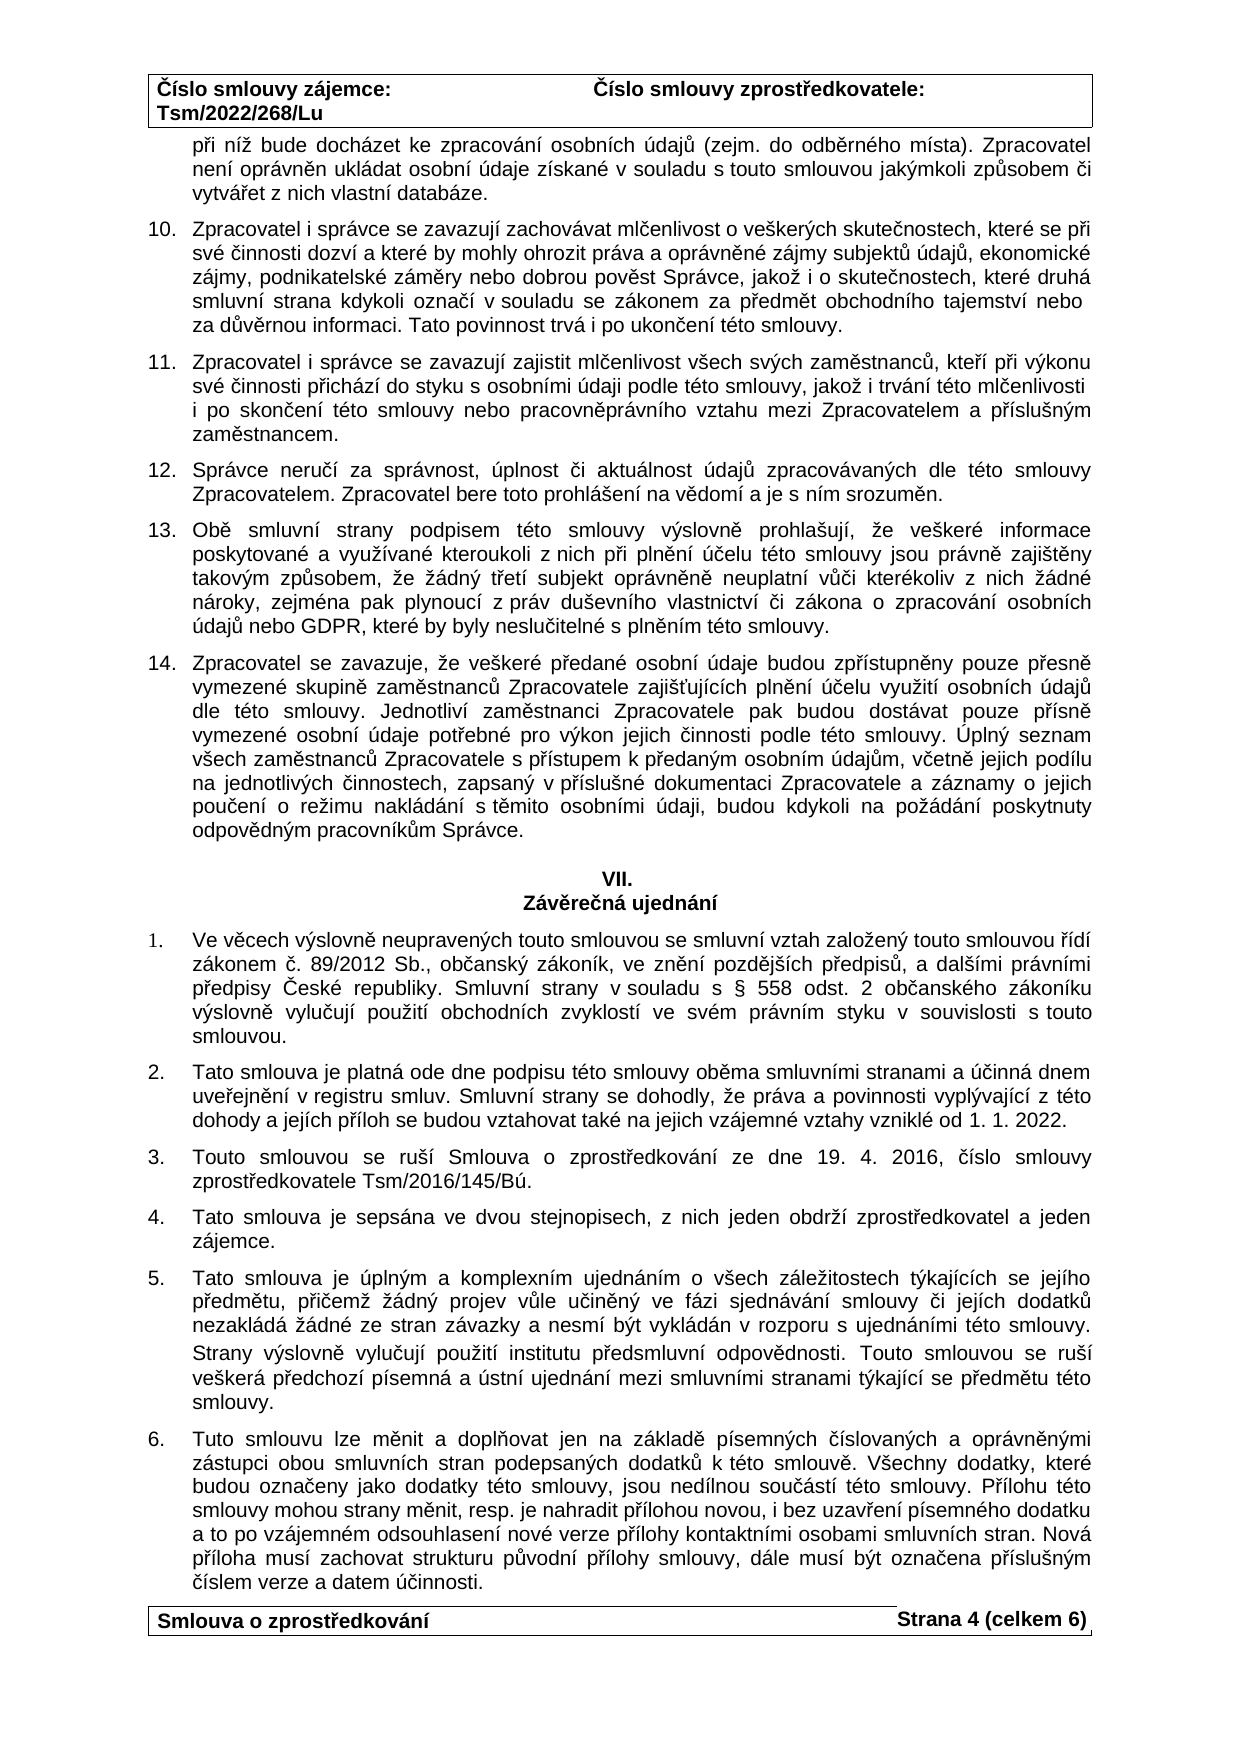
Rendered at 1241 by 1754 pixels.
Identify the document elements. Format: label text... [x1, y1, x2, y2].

list Tato smlouva je platná ode dne podpisu této smlouvy oběma smluvními stranami a účinná dnem uveřejnění v registru smluv. Smluvní strany se dohodly, že práva a povinnosti vyplývající z této dohody a jejích příloh se budou vztahovat také na jejich vzájemné vztahy vzniklé od 1. 1. 2022. [148, 1060, 1092, 1132]
list Ve věcech výslovně neupravených touto smlouvou se smluvní vztah založený touto smlouvou řídí zákonem č. 89/2012 Sb., občanský zákoník, ve znění pozdějších předpisů, a dalšími právními předpisy České republiky. Smluvní strany v souladu s § 558 odst. 2 občanského zákoníku výslovně vylučují použití obchodních zvyklostí ve svém právním styku v souvislosti s touto smlouvou. [148, 928, 1092, 1048]
list Zpracovatel i správce se zavazují zachovávat mlčenlivost o veškerých skutečnostech, které se při své činnosti dozví a které by mohly ohrozit práva a oprávněné zájmy subjektů údajů, ekonomické zájmy, podnikatelské záměry nebo dobrou pověst Správce, jakož i o skutečnostech, které druhá smluvní strana kdykoli označí v souladu se zákonem za předmět obchodního tajemství nebo za důvěrnou informaci. Tato povinnost trvá i po ukončení této smlouvy. [148, 217, 1092, 337]
list Tato smlouva je sepsána ve dvou stejnopisech, z nich jeden obdrží zprostředkovatel a jeden zájemce. [148, 1205, 1092, 1253]
text VII. [148, 867, 1092, 891]
list při níž bude docházet ke zpracování osobních údajů (zejm. do odběrného místa). Zpracovatel není oprávněn ukládat osobní údaje získané v souladu s touto smlouvou jakýmkoli způsobem či vytvářet z nich vlastní databáze. [148, 133, 1092, 205]
text Závěrečná ujednání [148, 891, 1092, 915]
list Obě smluvní strany podpisem této smlouvy výslovně prohlašují, že veškeré informace poskytované a využívané kteroukoli z nich při plnění účelu této smlouvy jsou právně zajištěny takovým způsobem, že žádný třetí subjekt oprávněně neuplatní vůči kterékoliv z nich žádné nároky, zejména pak plynoucí z práv duševního vlastnictví či zákona o zpracování osobních údajů nebo GDPR, které by byly neslučitelné s plněním této smlouvy. [148, 518, 1092, 638]
list Správce neručí za správnost, úplnost či aktuálnost údajů zpracovávaných dle této smlouvy Zpracovatelem. Zpracovatel bere toto prohlášení na vědomí a je s ním srozuměn. [148, 458, 1092, 506]
list Zpracovatel se zavazuje, že veškeré předané osobní údaje budou zpřístupněny pouze přesně vymezené skupině zaměstnanců Zpracovatele zajišťujících plnění účelu využití osobních údajů dle této smlouvy. Jednotliví zaměstnanci Zpracovatele pak budou dostávat pouze přísně vymezené osobní údaje potřebné pro výkon jejich činnosti podle této smlouvy. Úplný seznam všech zaměstnanců Zpracovatele s přístupem k předaným osobním údajům, včetně jejich podílu na jednotlivých činnostech, zapsaný v příslušné dokumentaci Zpracovatele a záznamy o jejich poučení o režimu nakládání s těmito osobními údaji, budou kdykoli na požádání poskytnuty odpovědným pracovníkům Správce. [148, 651, 1092, 842]
list Zpracovatel i správce se zavazují zajistit mlčenlivost všech svých zaměstnanců, kteří při výkonu své činnosti přichází do styku s osobními údaji podle této smlouvy, jakož i trvání této mlčenlivosti i po skončení této smlouvy nebo pracovněprávního vztahu mezi Zpracovatelem a příslušným zaměstnancem. [148, 349, 1092, 445]
list Tuto smlouvu lze měnit a doplňovat jen na základě písemných číslovaných a oprávněnými zástupci obou smluvních stran podepsaných dodatků k této smlouvě. Všechny dodatky, které budou označeny jako dodatky této smlouvy, jsou nedílnou součástí této smlouvy. Přílohu této smlouvy mohou strany měnit, resp. je nahradit přílohou novou, i bez uzavření písemného dodatku a to po vzájemném odsouhlasení nové verze přílohy kontaktními osobami smluvních stran. Nová příloha musí zachovat strukturu původní přílohy smlouvy, dále musí být označena příslušným číslem verze a datem účinnosti. [148, 1426, 1092, 1594]
list Touto smlouvou se ruší Smlouva o zprostředkování ze dne 19. 4. 2016, číslo smlouvy zprostředkovatele Tsm/2016/145/Bú. [148, 1144, 1092, 1192]
list Tato smlouva je úplným a komplexním ujednáním o všech záležitostech týkajících se jejího předmětu, přičemž žádný projev vůle učiněný ve fázi sjednávání smlouvy či jejích dodatků nezakládá žádné ze stran závazky a nesmí být vykládán v rozporu s ujednáními této smlouvy. Strany výslovně vylučují použití institutu předsmluvní odpovědnosti. Touto smlouvou se ruší veškerá předchozí písemná a ústní ujednání mezi smluvními stranami týkající se předmětu této smlouvy. [148, 1265, 1092, 1414]
